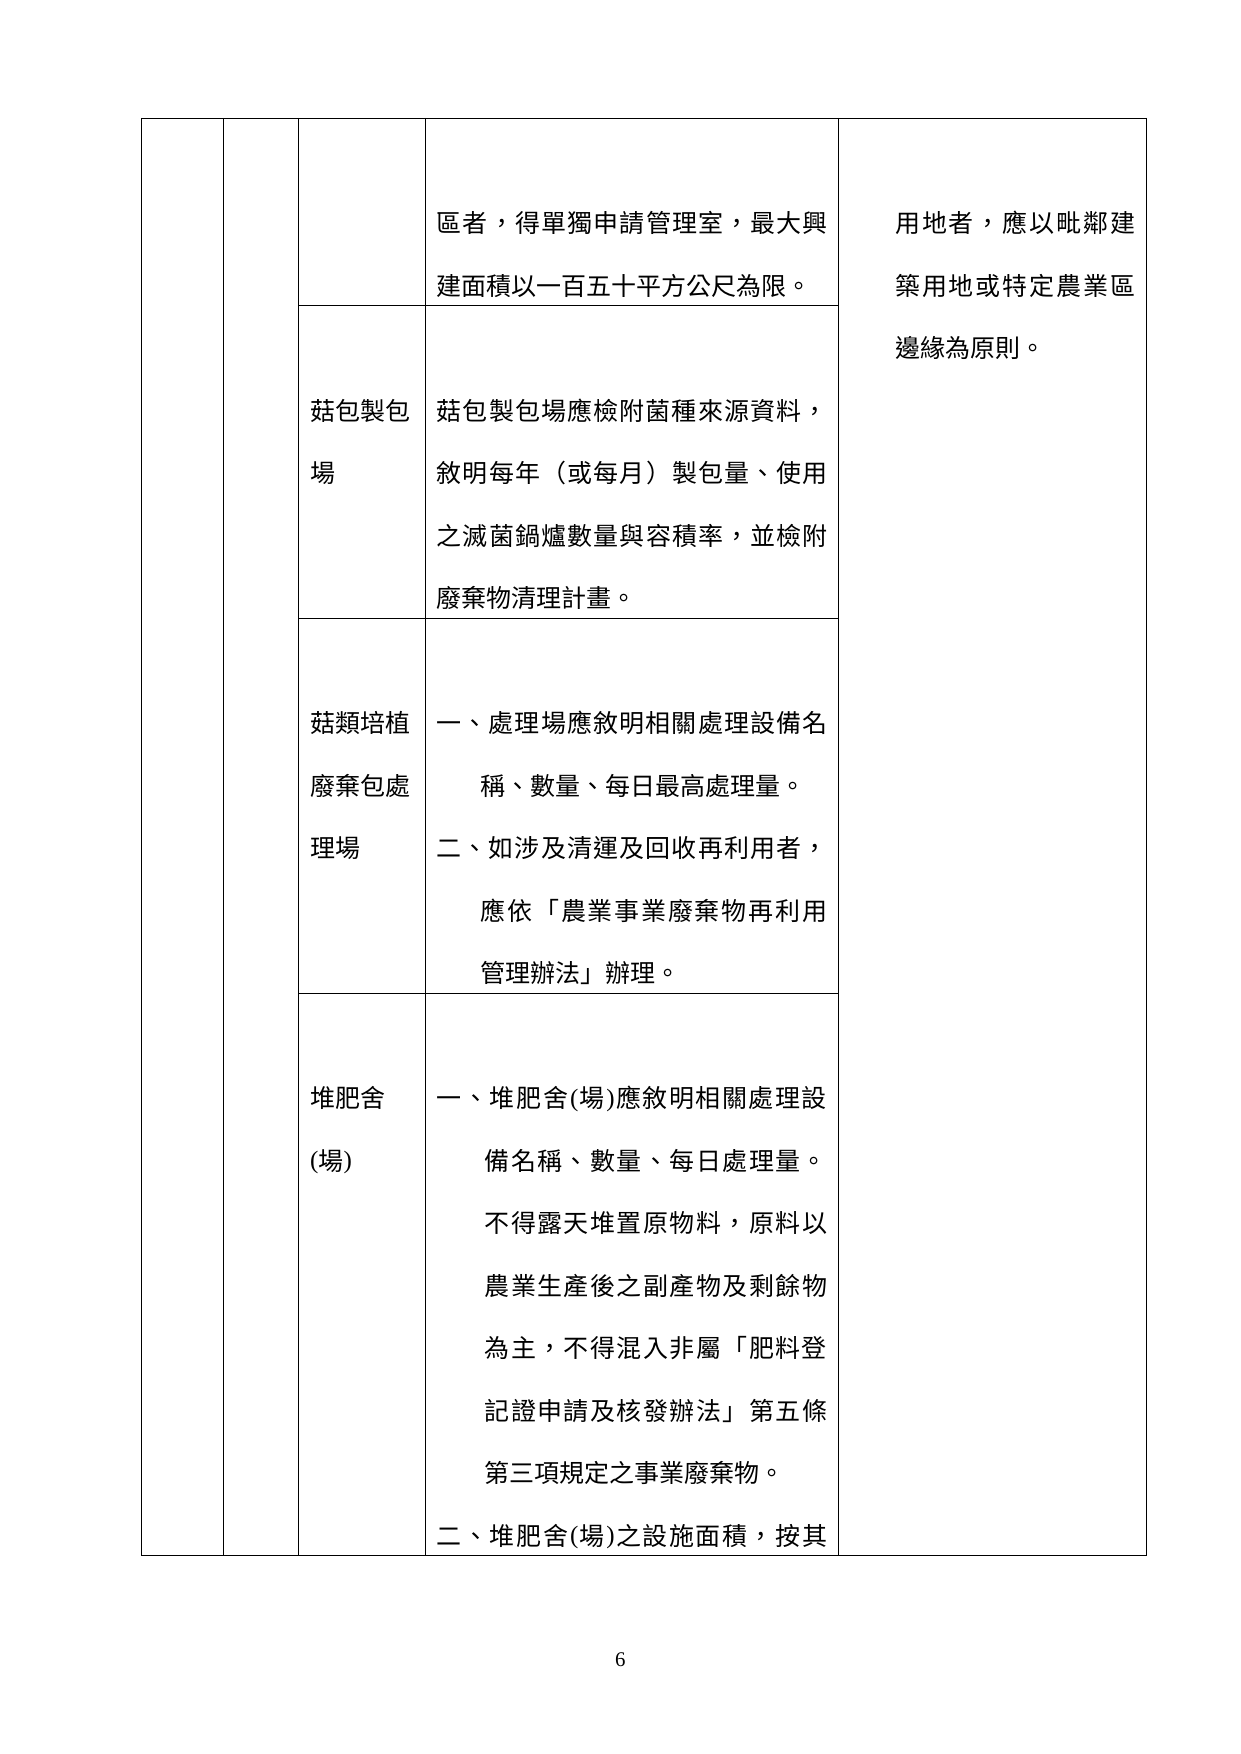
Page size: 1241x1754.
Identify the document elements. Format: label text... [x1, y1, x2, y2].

table_cell [224, 119, 298, 1555]
table_cell [299, 119, 425, 305]
table_cell 用地者，應以毗鄰建築用地或特定農業區邊緣為原則。 [839, 119, 1146, 1555]
table_cell 堆肥舍(場) [299, 994, 425, 1555]
table_cell 菇類培植廢棄包處理場 [299, 619, 425, 993]
table_cell 區者，得單獨申請管理室，最大興建面積以一百五十平方公尺為限。 [426, 119, 838, 305]
table_cell 一、處理場應敘明相關處理設備名稱、數量、每日最高處理量。 二、如涉及清運及回收再利用者，應依「農業事業廢棄物再利用管理辦法」辦理。 [426, 619, 838, 993]
table_cell 一、堆肥舍(場)應敘明相關處理設備名稱、數量、每日處理量。不得露天堆置原物料，原料以農業生產後之副產物及剩餘物為主，不得混入非屬「肥料登記證申請及核發辦法」第五條第三項規定之事業廢棄物。 二、堆肥舍(場)之設施面積，按其 [426, 994, 838, 1555]
table_cell 菇包製包場應檢附菌種來源資料，敘明每年（或每月）製包量、使用之滅菌鍋爐數量與容積率，並檢附廢棄物清理計畫。 [426, 306, 838, 618]
table_cell 菇包製包場 [299, 306, 425, 618]
table_cell [142, 119, 223, 1555]
